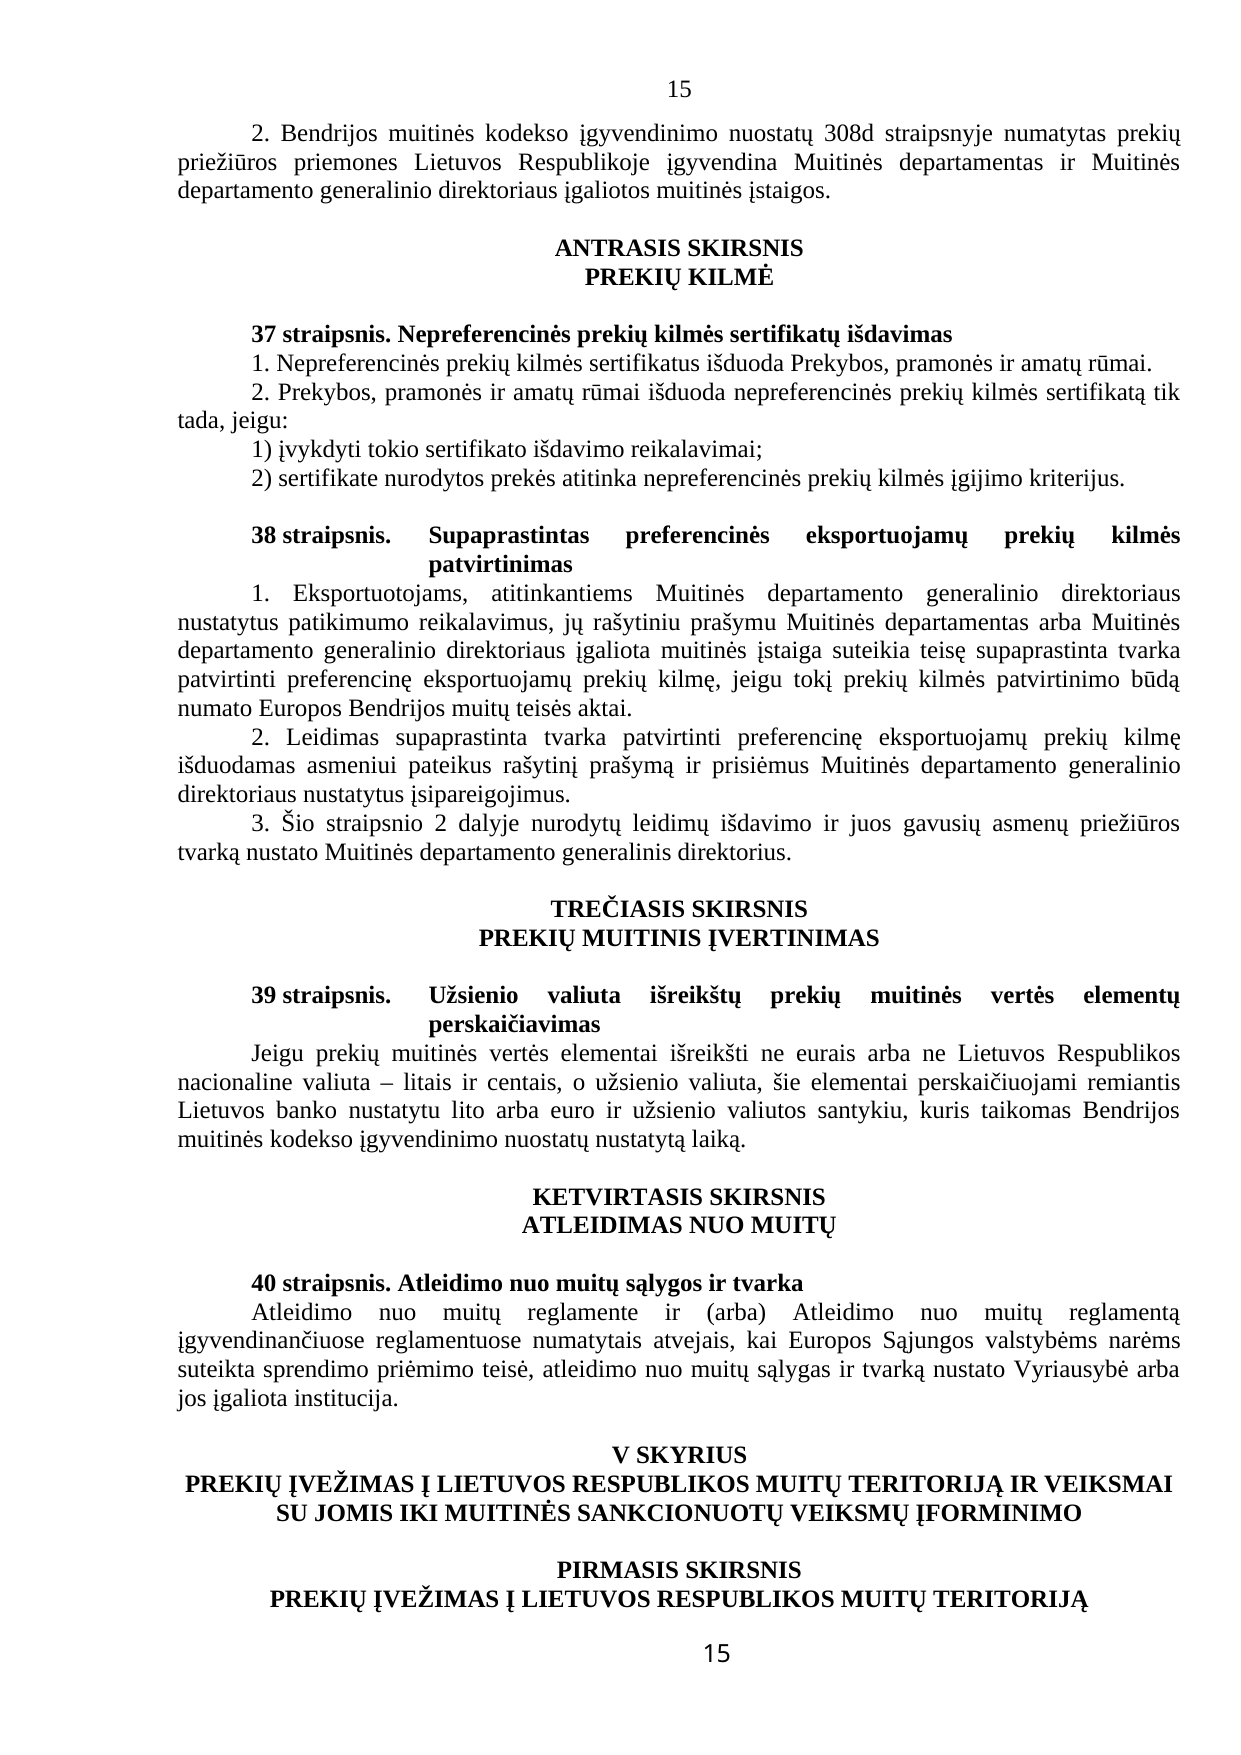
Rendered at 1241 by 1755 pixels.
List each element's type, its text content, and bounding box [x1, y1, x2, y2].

text 2. Bendrijos muitinės kodekso įgyvendinimo nuostatų 308d straipsnyje numatytas prekių priežiūros priemones Lietuvos Respublikoje įgyvendina Muitinės departamentas ir Muitinės departamento generalinio direktoriaus įgaliotos muitinės įstaigos. [177, 118, 1181, 204]
text 2. Prekybos, pramonės ir amatų rūmai išduoda nepreferencinės prekių kilmės sertifikatą tik tada, jeigu: [177, 377, 1181, 434]
text PIRMASIS SKIRSNIS [177, 1556, 1181, 1584]
text 2) sertifikate nurodytos prekės atitinka nepreferencinės prekių kilmės įgijimo kriterijus. [177, 463, 1181, 492]
text 40 straipsnis. Atleidimo nuo muitų sąlygos ir tvarka [177, 1268, 1181, 1297]
text PREKIŲ ĮVEŽIMAS Į LIETUVOS RESPUBLIKOS MUITŲ TERITORIJĄ [177, 1584, 1181, 1613]
text PREKIŲ ĮVEŽIMAS Į LIETUVOS RESPUBLIKOS MUITŲ TERITORIJĄ IR VEIKSMAI SU JOMIS IKI MUITINĖS SANKCIONUOTŲ VEIKSMŲ ĮFORMINIMO [177, 1469, 1181, 1527]
text 1. Nepreferencinės prekių kilmės sertifikatus išduoda Prekybos, pramonės ir amatų rūmai. [177, 348, 1181, 377]
text Jeigu prekių muitinės vertės elementai išreikšti ne eurais arba ne Lietuvos Respublikos nacionaline valiuta – litais ir centais, o užsienio valiuta, šie elementai perskaičiuojami remiantis Lietuvos banko nustatytu lito arba euro ir užsienio valiutos santykiu, kuris taikomas Bendrijos muitinės kodekso įgyvendinimo nuostatų nustatytą laiką. [177, 1038, 1181, 1153]
text KETVIRTASIS SKIRSNIS [177, 1182, 1181, 1211]
text 1) įvykdyti tokio sertifikato išdavimo reikalavimai; [177, 434, 1181, 463]
text V SKYRIUS [177, 1441, 1181, 1469]
text ANTRASIS SKIRSNIS [177, 233, 1181, 262]
text 3. Šio straipsnio 2 dalyje nurodytų leidimų išdavimo ir juos gavusių asmenų priežiūros tvarką nustato Muitinės departamento generalinis direktorius. [177, 808, 1181, 866]
text 1. Eksportuotojams, atitinkantiems Muitinės departamento generalinio direktoriaus nustatytus patikimumo reikalavimus, jų rašytiniu prašymu Muitinės departamentas arba Muitinės departamento generalinio direktoriaus įgaliota muitinės įstaiga suteikia teisę supaprastinta tvarka patvirtinti preferencinę eksportuojamų prekių kilmę, jeigu tokį prekių kilmės patvirtinimo būdą numato Europos Bendrijos muitų teisės aktai. [177, 578, 1181, 722]
text PREKIŲ KILMĖ [177, 262, 1181, 291]
text 2. Leidimas supaprastinta tvarka patvirtinti preferencinę eksportuojamų prekių kilmę išduodamas asmeniui pateikus rašytinį prašymą ir prisiėmus Muitinės departamento generalinio direktoriaus nustatytus įsipareigojimus. [177, 722, 1181, 808]
text ATLEIDIMAS NUO MUITŲ [177, 1211, 1181, 1239]
text 38 straipsnis. Supaprastintas preferencinės eksportuojamų prekių kilmės patvirtinimas [251, 521, 1181, 578]
text 37 straipsnis. Nepreferencinės prekių kilmės sertifikatų išdavimas [177, 319, 1181, 348]
text Atleidimo nuo muitų reglamente ir (arba) Atleidimo nuo muitų reglamentą įgyvendinančiuose reglamentuose numatytais atvejais, kai Europos Sąjungos valstybėms narėms suteikta sprendimo priėmimo teisė, atleidimo nuo muitų sąlygas ir tvarką nustato Vyriausybė arba jos įgaliota institucija. [177, 1297, 1181, 1412]
text PREKIŲ MUITINIS ĮVERTINIMAS [177, 923, 1181, 952]
text TREČIASIS SKIRSNIS [177, 894, 1181, 923]
text 39 straipsnis. Užsienio valiuta išreikštų prekių muitinės vertės elementų perskaičiavimas [251, 981, 1181, 1038]
